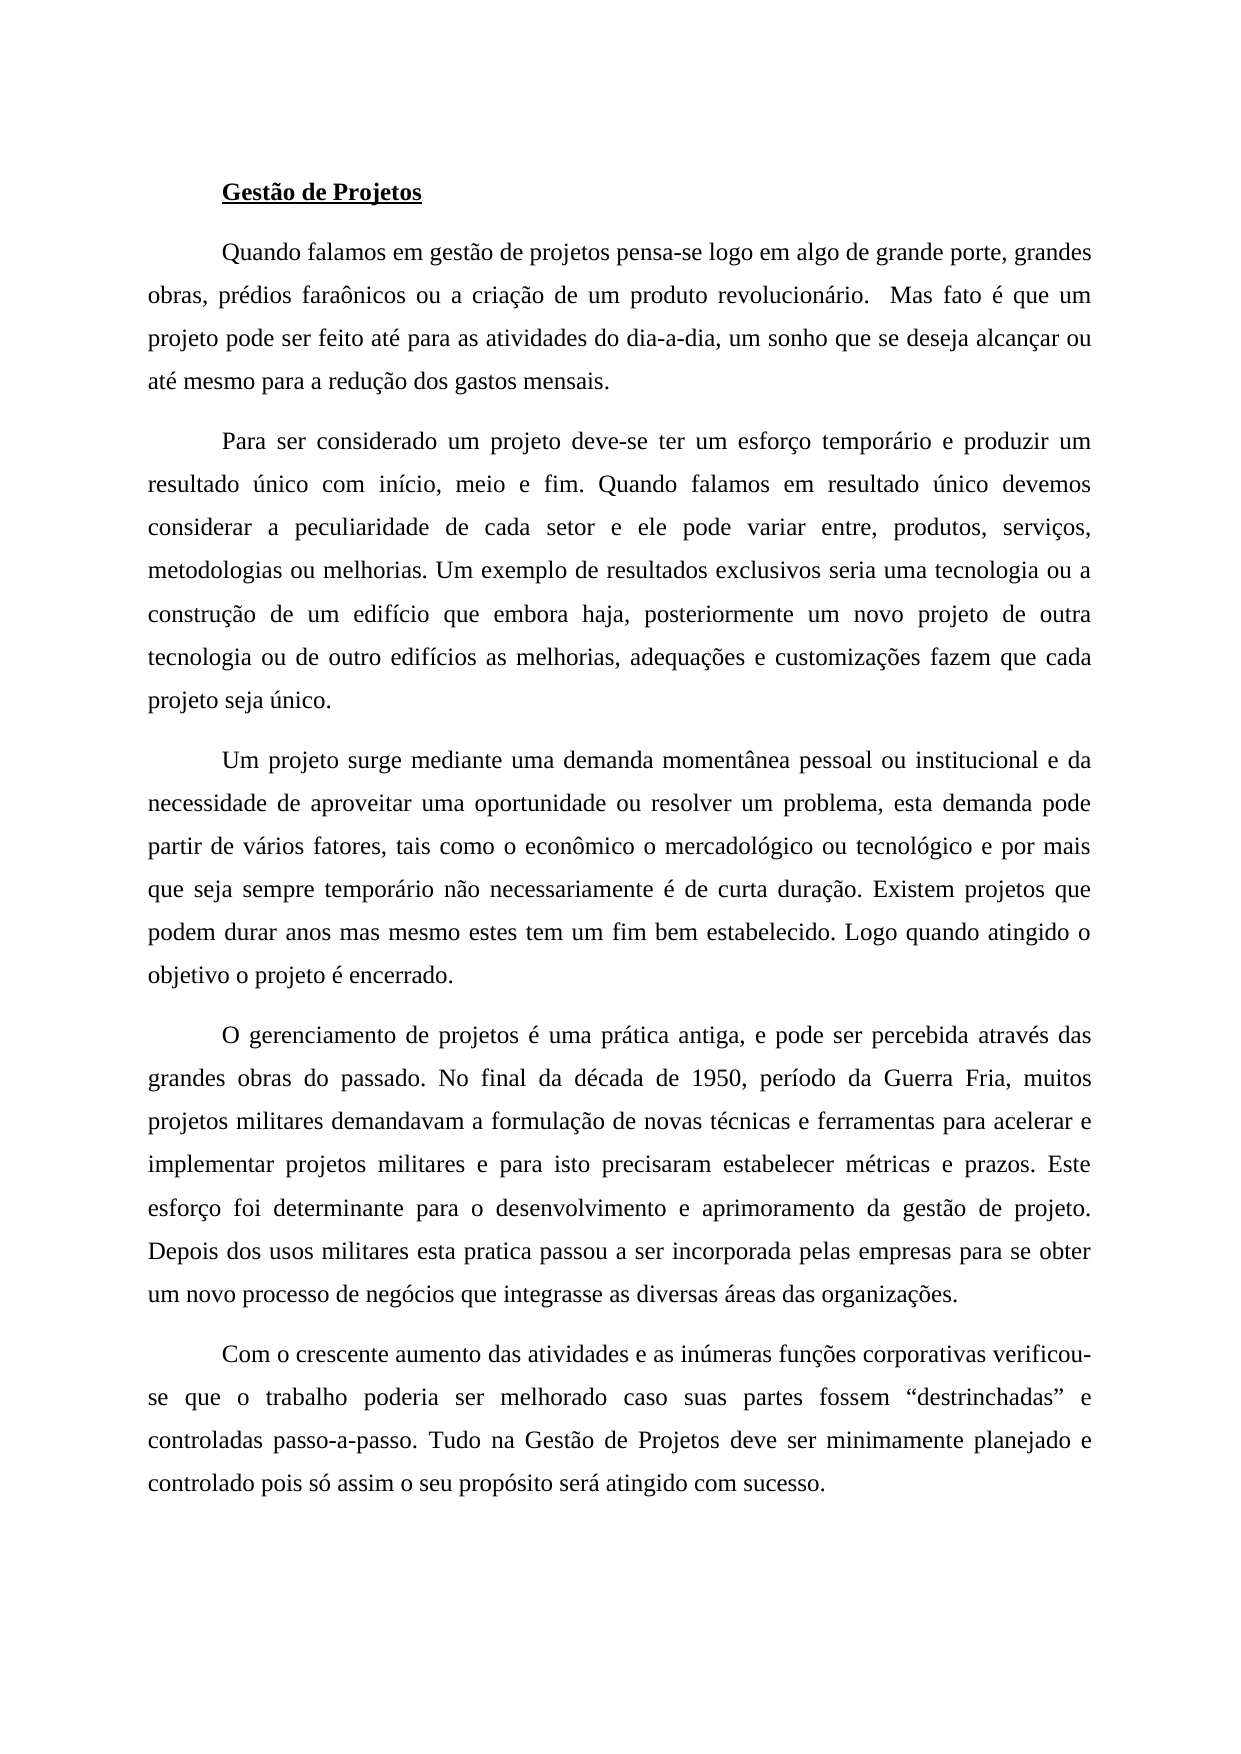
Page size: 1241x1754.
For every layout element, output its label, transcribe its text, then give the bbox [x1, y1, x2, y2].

text O gerenciamento de projetos é uma prática antiga, e pode ser percebida através das grandes obras do passado. No final da década de 1950, período da Guerra Fria, muitos projetos militares demandavam a formulação de novas técnicas e ferramentas para acelerar e implementar projetos militares e para isto precisaram estabelecer métricas e prazos. Este esforço foi determinante para o desenvolvimento e aprimoramento da gestão de projeto. Depois dos usos militares esta pratica passou a ser incorporada pelas empresas para se obter um novo processo de negócios que integrasse as diversas áreas das organizações. [148, 1020, 1092, 1308]
text Quando falamos em gestão de projetos pensa-se logo em algo de grande porte, grandes obras, prédios faraônicos ou a criação de um produto revolucionário. Mas fato é que um projeto pode ser feito até para as atividades do dia-a-dia, um sonho que se deseja alcançar ou até mesmo para a redução dos gastos mensais. [148, 237, 1092, 395]
text Com o crescente aumento das atividades e as inúmeras funções corporativas verificou-se que o trabalho poderia ser melhorado caso suas partes fossem “destrinchadas” e controladas passo-a-passo. Tudo na Gestão de Projetos deve ser minimamente planejado e controlado pois só assim o seu propósito será atingido com sucesso. [148, 1339, 1092, 1497]
text Gestão de Projetos [148, 177, 1092, 206]
text Para ser considerado um projeto deve-se ter um esforço temporário e produzir um resultado único com início, meio e fim. Quando falamos em resultado único devemos considerar a peculiaridade de cada setor e ele pode variar entre, produtos, serviços, metodologias ou melhorias. Um exemplo de resultados exclusivos seria uma tecnologia ou a construção de um edifício que embora haja, posteriormente um novo projeto de outra tecnologia ou de outro edifícios as melhorias, adequações e customizações fazem que cada projeto seja único. [148, 426, 1092, 714]
text Um projeto surge mediante uma demanda momentânea pessoal ou institucional e da necessidade de aproveitar uma oportunidade ou resolver um problema, esta demanda pode partir de vários fatores, tais como o econômico o mercadológico ou tecnológico e por mais que seja sempre temporário não necessariamente é de curta duração. Existem projetos que podem durar anos mas mesmo estes tem um fim bem estabelecido. Logo quando atingido o objetivo o projeto é encerrado. [148, 745, 1092, 989]
